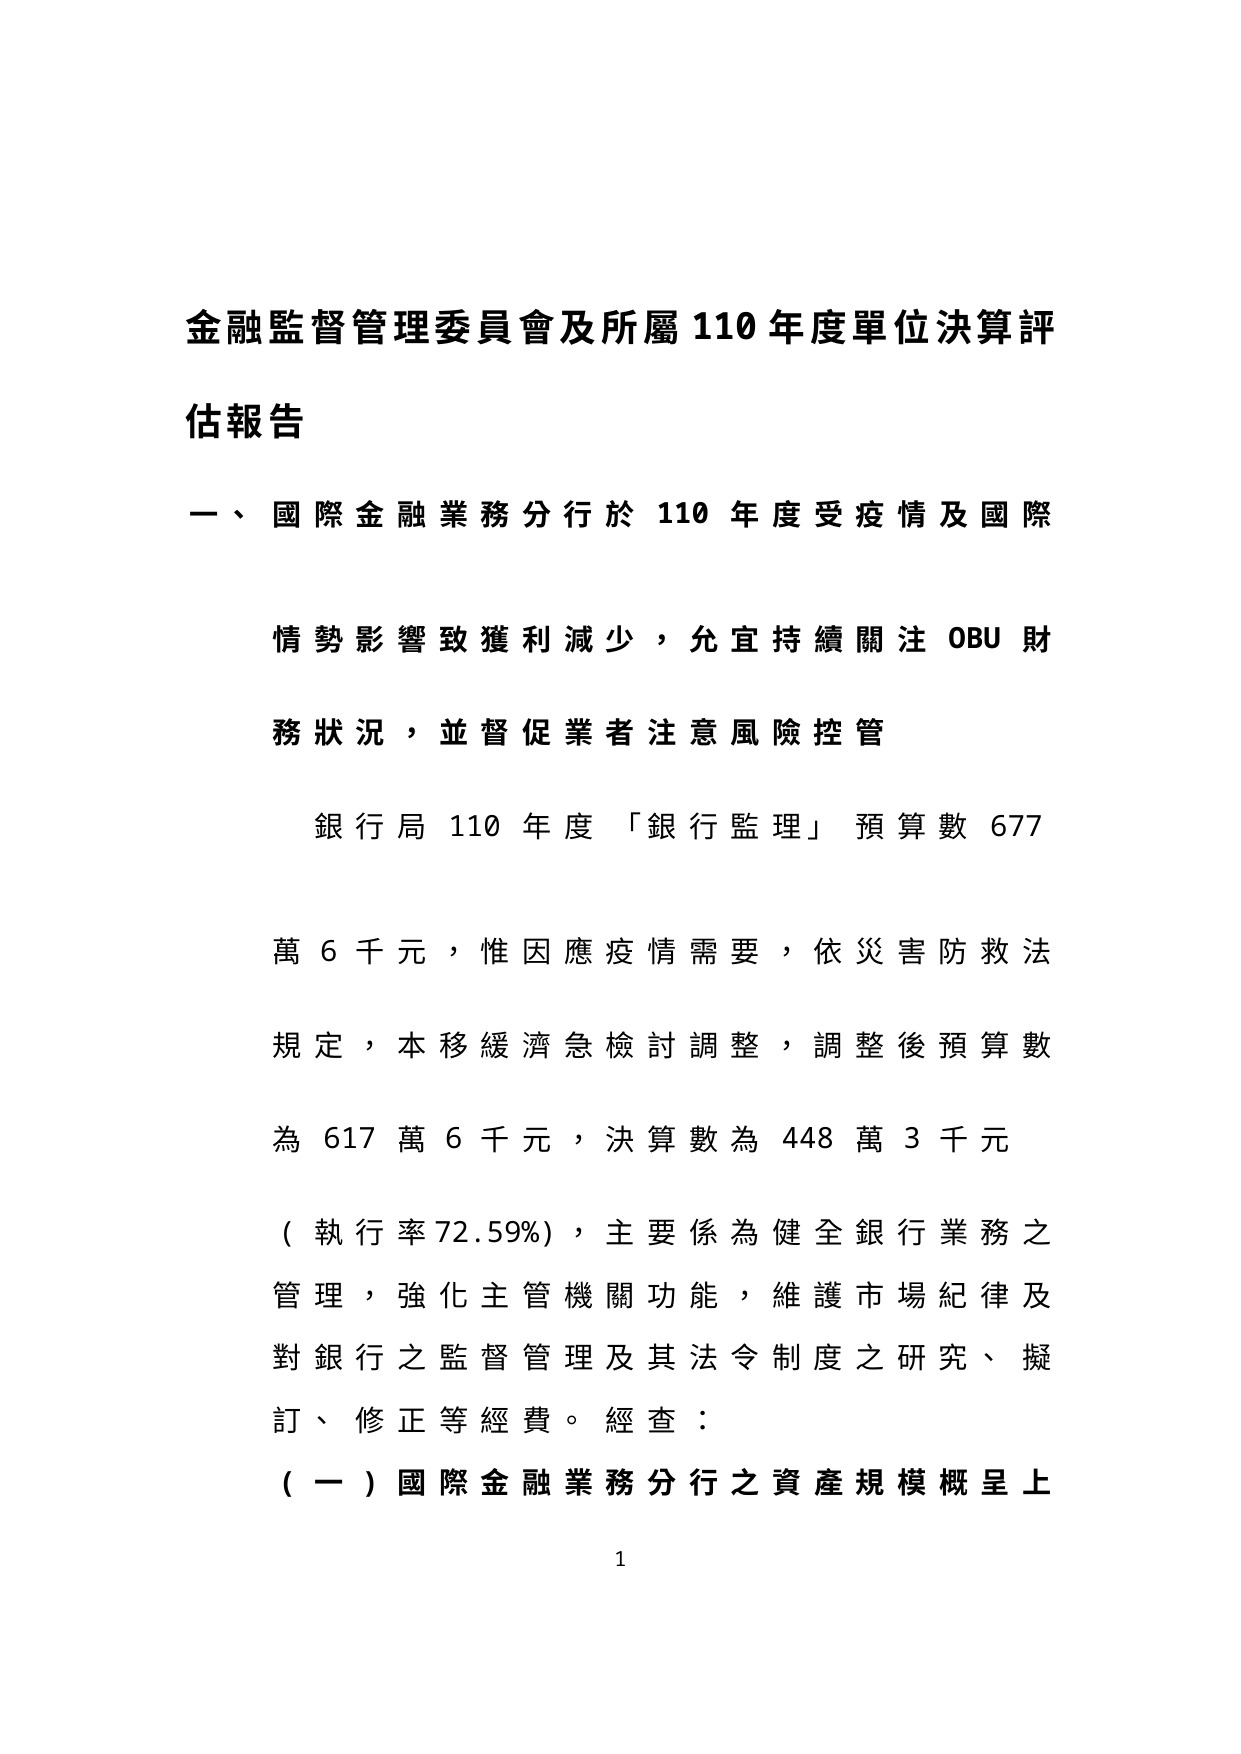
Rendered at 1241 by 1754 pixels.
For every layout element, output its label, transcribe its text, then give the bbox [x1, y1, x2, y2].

text 金融監督管理委員會及所屬110年度單位決算評估報告 [183, 252, 1058, 439]
text 銀行局110年度「銀行監理」預算數677萬6千元，惟因應疫情需要，依災害防救法規定，本移緩濟急檢討調整，調整後預算數為617萬6千元，決算數為448萬3千元(執行率72.59%)，主要係為健全銀行業務之管理，強化主管機關功能，維護市場紀律及對銀行之監督管理及其法令制度之研究、擬訂、修正等經費。經查： [242, 752, 1058, 1439]
text 一、國際金融業務分行於110年度受疫情及國際情勢影響致獲利減少，允宜持續關注OBU財務狀況，並督促業者注意風險控管 [183, 439, 1058, 752]
text (一)國際金融業務分行之資產規模概呈上 [242, 1439, 1058, 1502]
